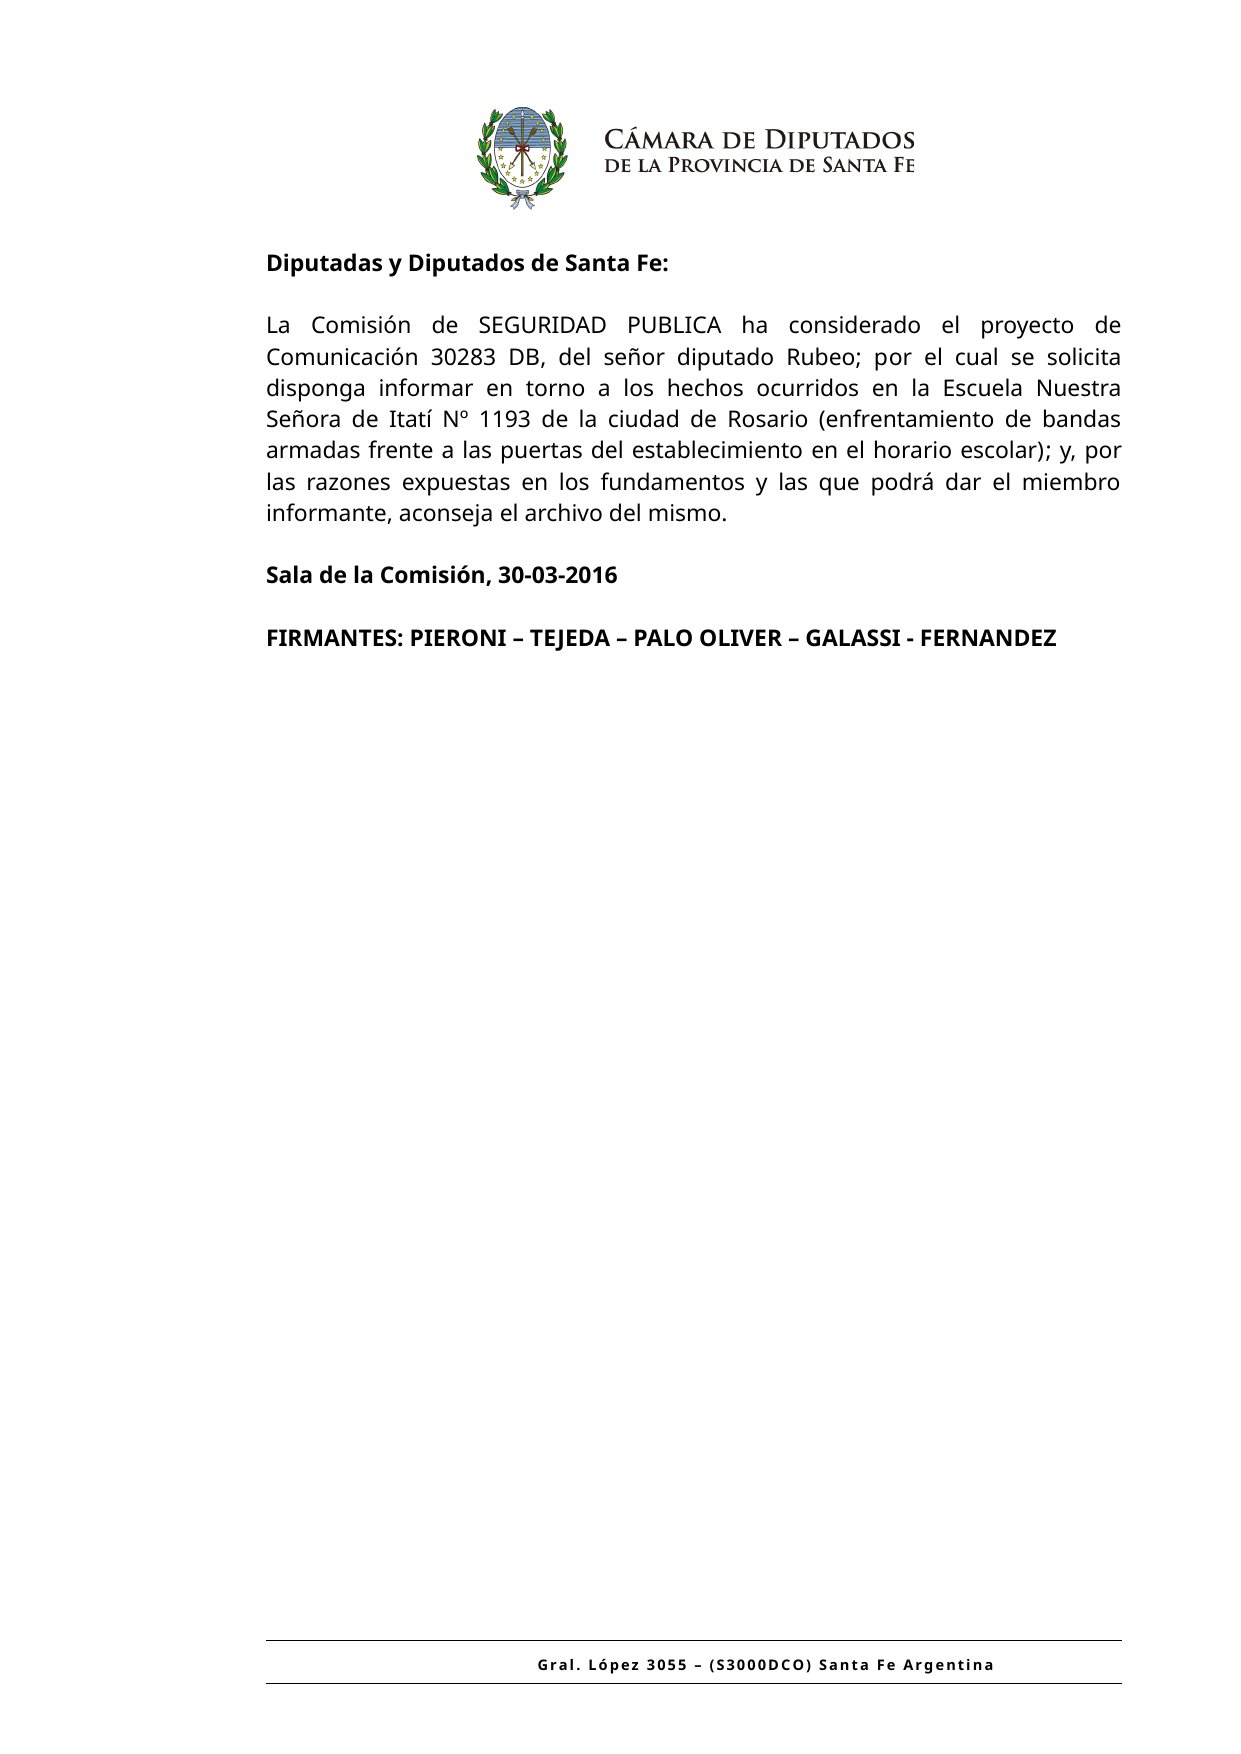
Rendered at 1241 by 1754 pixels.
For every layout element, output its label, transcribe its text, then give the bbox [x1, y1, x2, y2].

picture [477, 107, 915, 210]
text Sala de la Comisión, 30-03-2016 [266, 559, 1122, 591]
text FIRMANTES: PIERONI – TEJEDA – PALO OLIVER – GALASSI - FERNANDEZ [266, 622, 1122, 653]
text La Comisión de SEGURIDAD PUBLICA ha considerado el proyecto de Comunicación 30283 DB, del señor diputado Rubeo; por el cual se solicita disponga informar en torno a los hechos ocurridos en la Escuela Nuestra Señora de Itatí Nº 1193 de la ciudad de Rosario (enfrentamiento de bandas armadas frente a las puertas del establecimiento en el horario escolar); y, por las razones expuestas en los fundamentos y las que podrá dar el miembro informante, aconseja el archivo del mismo. [266, 309, 1122, 528]
text Diputadas y Diputados de Santa Fe: [266, 247, 1122, 278]
